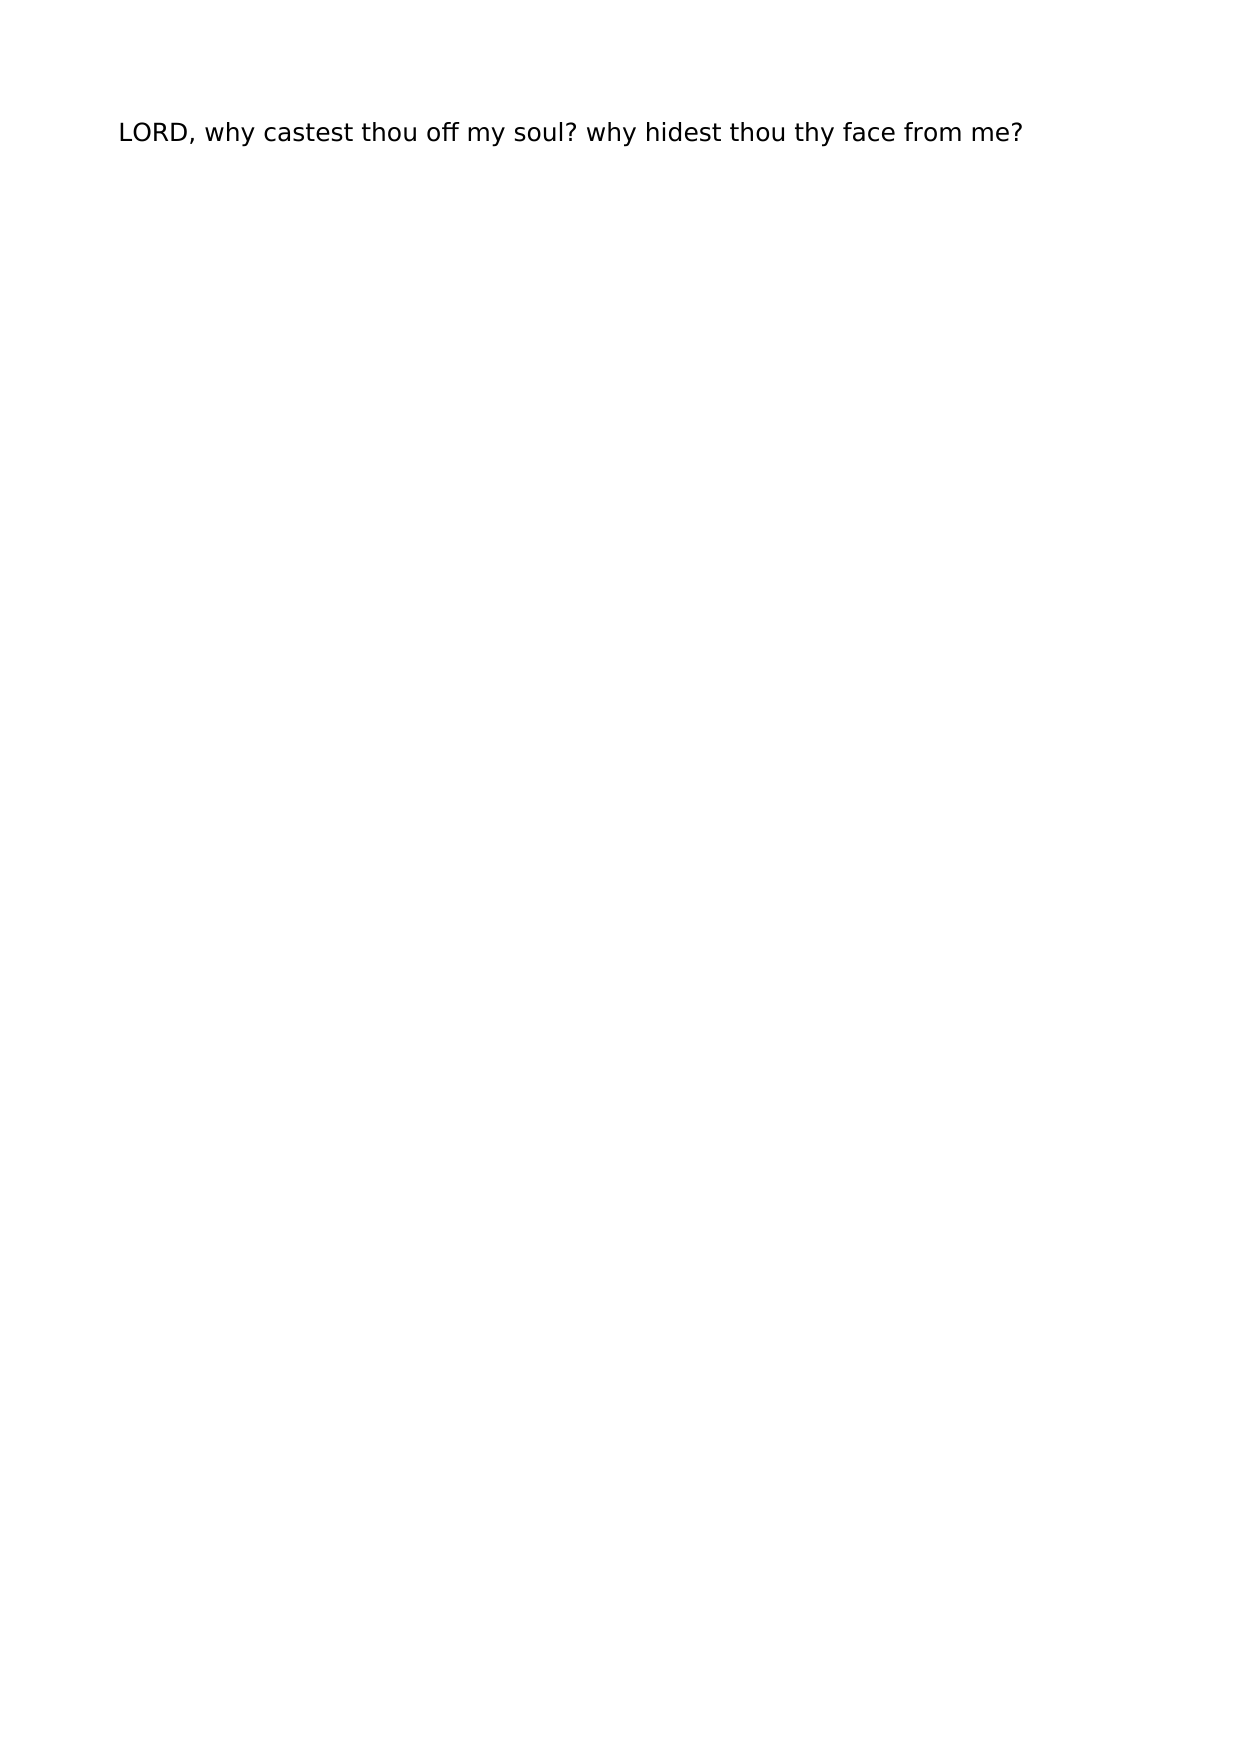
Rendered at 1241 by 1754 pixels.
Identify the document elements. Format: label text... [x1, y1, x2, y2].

text LORD, why castest thou off my soul? why hidest thou thy face from me? [118, 118, 1122, 147]
